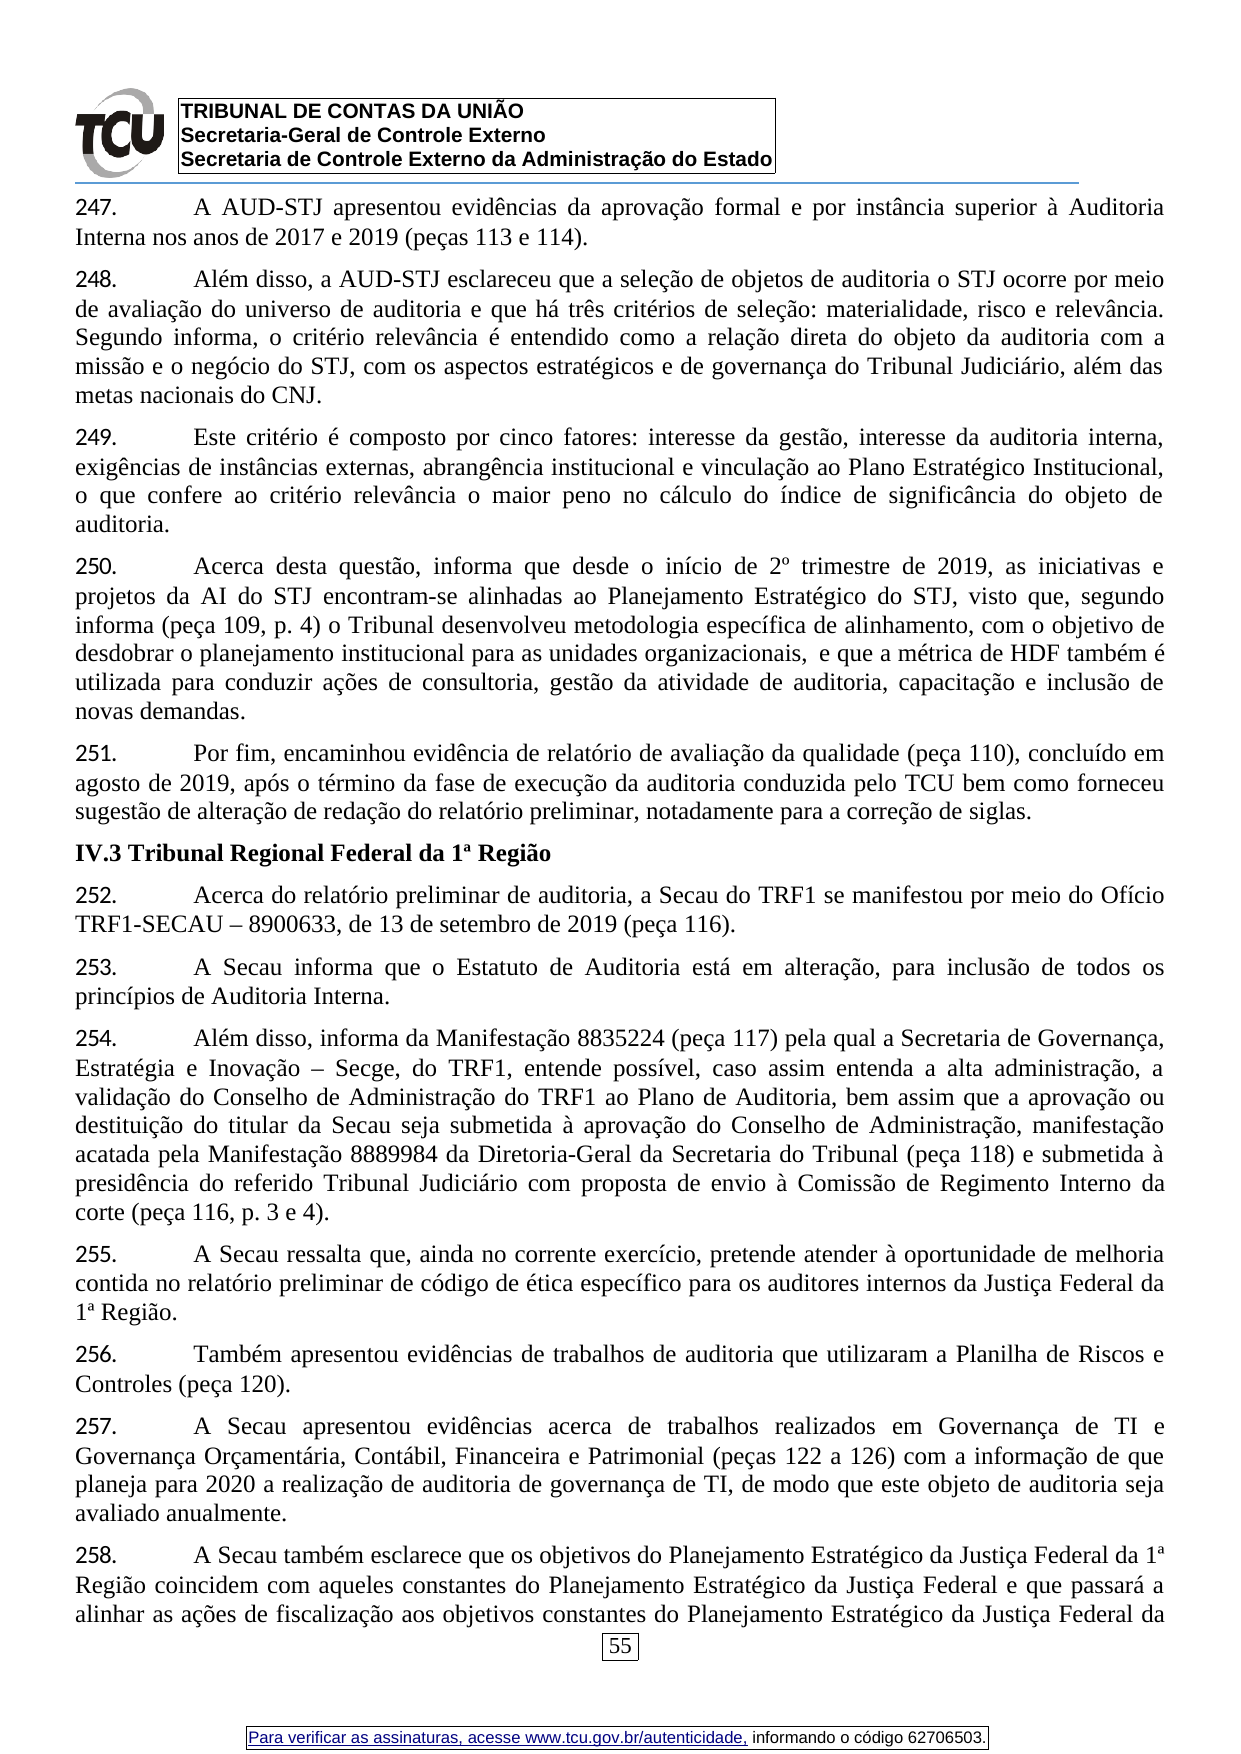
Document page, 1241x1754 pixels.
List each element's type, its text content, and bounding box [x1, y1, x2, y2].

list A Secau ressalta que, ainda no corrente exercício, pretende atender à oportunidade de melhoria contida no relatório preliminar de código de ética específico para os auditores internos da Justiça Federal da 1ª Região. [75, 1238, 1166, 1326]
list Acerca desta questão, informa que desde o início de 2º trimestre de 2019, as iniciativas e projetos da AI do STJ encontram-se alinhadas ao Planejamento Estratégico do STJ, visto que, segundo informa (peça 109, p. 4) o Tribunal desenvolveu metodologia específica de alinhamento, com o objetivo de desdobrar o planejamento institucional para as unidades organizacionais, e que a métrica de HDF também é utilizada para conduzir ações de consultoria, gestão da atividade de auditoria, capacitação e inclusão de novas demandas. [75, 550, 1166, 725]
list Acerca do relatório preliminar de auditoria, a Secau do TRF1 se manifestou por meio do Ofício TRF1-SECAU – 8900633, de 13 de setembro de 2019 (peça 116). [75, 879, 1165, 938]
picture [75, 88, 164, 178]
list Por fim, encaminhou evidência de relatório de avaliação da qualidade (peça 110), concluído em agosto de 2019, após o término da fase de execução da auditoria conduzida pelo TCU bem como forneceu sugestão de alteração de redação do relatório preliminar, notadamente para a correção de siglas. [75, 737, 1166, 825]
list A Secau informa que o Estatuto de Auditoria está em alteração, para inclusão de todos os princípios de Auditoria Interna. [75, 951, 1165, 1010]
list A AUD-STJ apresentou evidências da aprovação formal e por instância superior à Auditoria Interna nos anos de 2017 e 2019 (peças 113 e 114). [75, 191, 1165, 251]
list A Secau também esclarece que os objetivos do Planejamento Estratégico da Justiça Federal da 1ª Região coincidem com aqueles constantes do Planejamento Estratégico da Justiça Federal e que passará a alinhar as ações de fiscalização aos objetivos constantes do Planejamento Estratégico da Justiça Federal da [75, 1539, 1166, 1628]
subtitle Tribunal Regional Federal da 1ª Região [75, 838, 1178, 866]
list Além disso, a AUD-STJ esclareceu que a seleção de objetos de auditoria o STJ ocorre por meio de avaliação do universo de auditoria e que há três critérios de seleção: materialidade, risco e relevância. Segundo informa, o critério relevância é entendido como a relação direta do objeto da auditoria com a missão e o negócio do STJ, com os aspectos estratégicos e de governança do Tribunal Judiciário, além das metas nacionais do CNJ. [75, 263, 1166, 409]
list Além disso, informa da Manifestação 8835224 (peça 117) pela qual a Secretaria de Governança, Estratégia e Inovação – Secge, do TRF1, entende possível, caso assim entenda a alta administração, a validação do Conselho de Administração do TRF1 ao Plano de Auditoria, bem assim que a aprovação ou destituição do titular da Secau seja submetida à aprovação do Conselho de Administração, manifestação acatada pela Manifestação 8889984 da Diretoria-Geral da Secretaria do Tribunal (peça 118) e submetida à presidência do referido Tribunal Judiciário com proposta de envio à Comissão de Regimento Interno da corte (peça 116, p. 3 e 4). [75, 1022, 1166, 1226]
list A Secau apresentou evidências acerca de trabalhos realizados em Governança de TI e Governança Orçamentária, Contábil, Financeira e Patrimonial (peças 122 a 126) com a informação de que planeja para 2020 a realização de auditoria de governança de TI, de modo que este objeto de auditoria seja avaliado anualmente. [75, 1410, 1165, 1527]
list Este critério é composto por cinco fatores: interesse da gestão, interesse da auditoria interna, exigências de instâncias externas, abrangência institucional e vinculação ao Plano Estratégico Institucional, o que confere ao critério relevância o maior peno no cálculo do índice de significância do objeto de auditoria. [75, 421, 1166, 538]
list Também apresentou evidências de trabalhos de auditoria que utilizaram a Planilha de Riscos e Controles (peça 120). [75, 1338, 1165, 1398]
